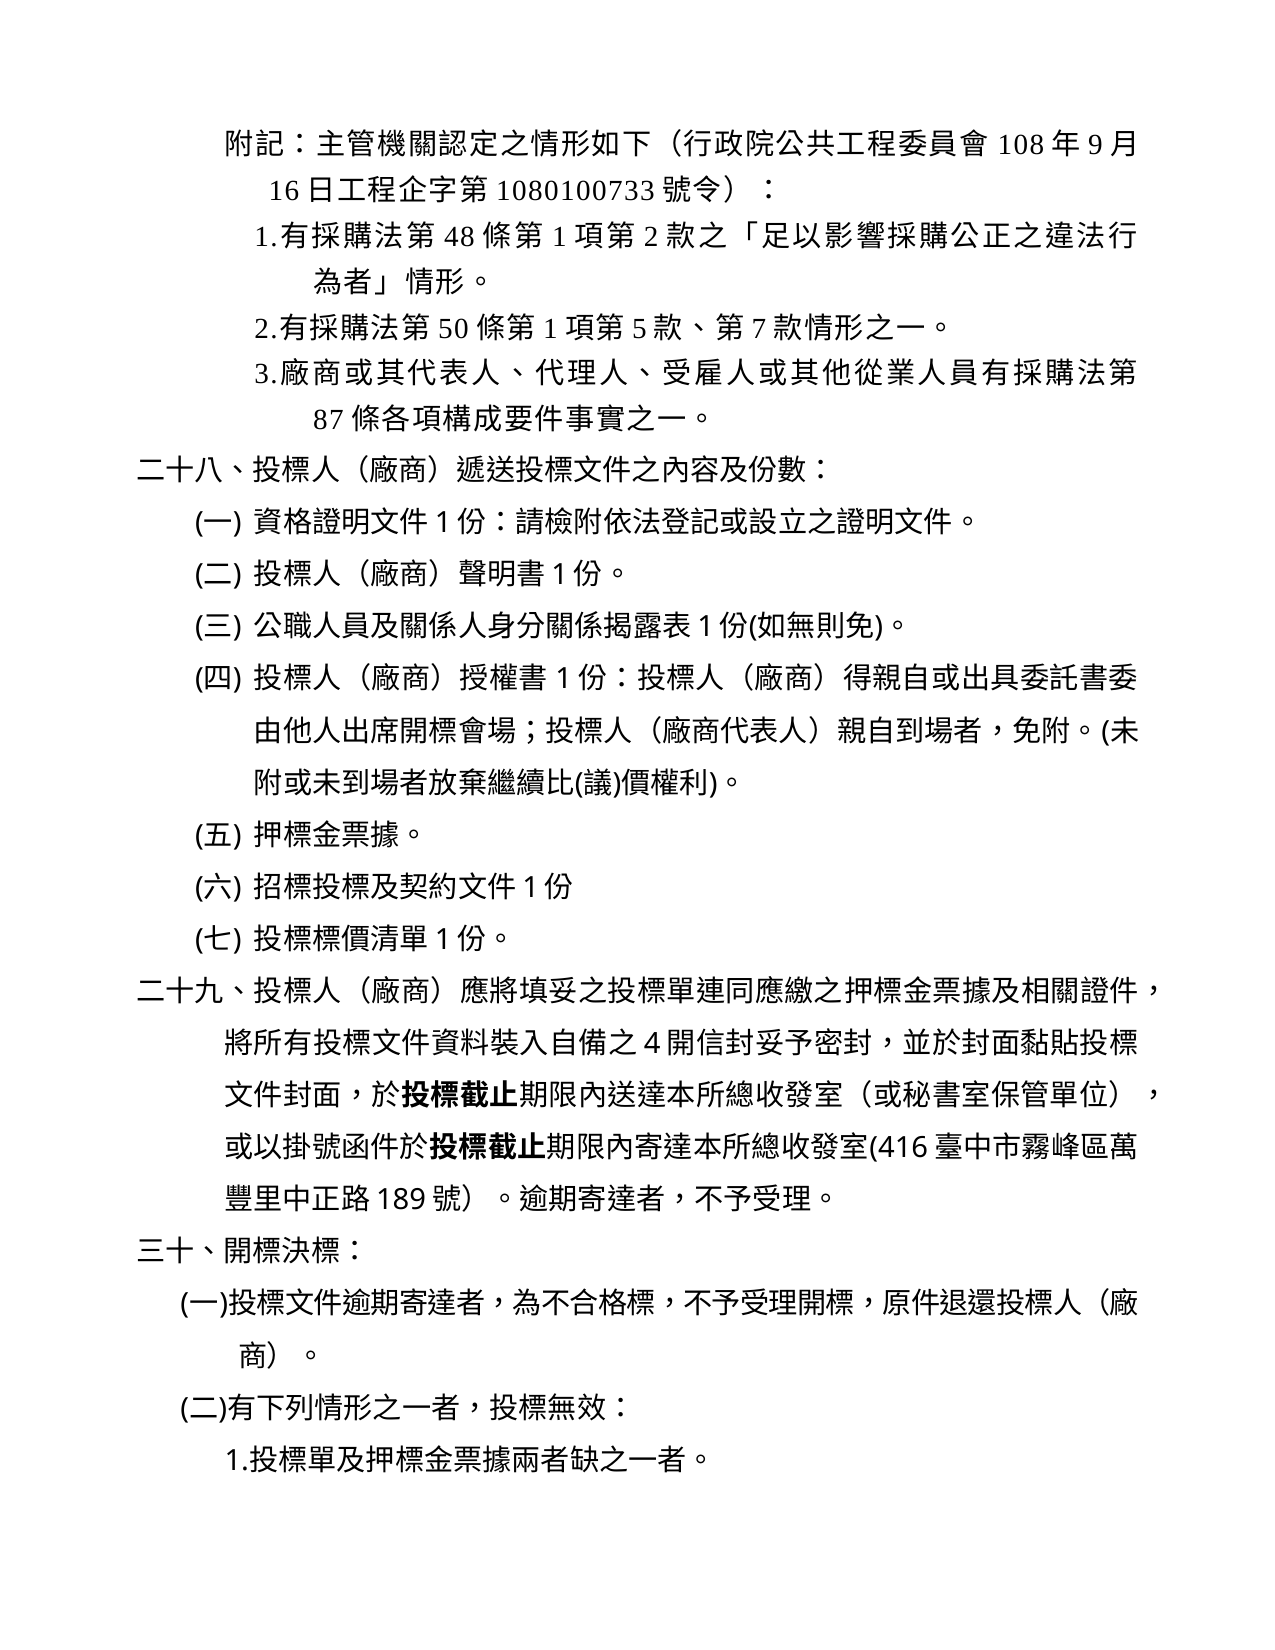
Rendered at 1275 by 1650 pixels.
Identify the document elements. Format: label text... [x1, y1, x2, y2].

text 三十、開標決標： [136, 1220, 1139, 1272]
list 押標金票據。 [195, 803, 1139, 856]
text (一)投標文件逾期寄達者，為不合格標，不予受理開標，原件退還投標人（廠商）。 [180, 1272, 1139, 1376]
text 1.投標單及押標金票據兩者缺之一者。 [224, 1428, 1139, 1481]
list 投標人（廠商）聲明書1份。 [195, 543, 1139, 595]
list 資格證明文件1份：請檢附依法登記或設立之證明文件。 [195, 491, 1139, 543]
list 公職人員及關係人身分關係揭露表1份(如無則免)。 [195, 595, 1139, 647]
list 投標標價清單1份。 [195, 908, 1139, 960]
list 投標人（廠商）授權書1份：投標人（廠商）得親自或出具委託書委由他人出席開標會場；投標人（廠商代表人）親自到場者，免附。(未附或未到場者放棄繼續比(議)價權利)。 [195, 647, 1139, 803]
text 3.廠商或其代表人、代理人、受雇人或其他從業人員有採購法第87條各項構成要件事實之一。 [254, 347, 1139, 439]
text 二十九、投標人（廠商）應將填妥之投標單連同應繳之押標金票據及相關證件，將所有投標文件資料裝入自備之4開信封妥予密封，並於封面黏貼投標文件封面，於投標截止期限內送達本所總收發室（或秘書室保管單位），或以掛號函件於投標截止期限內寄達本所總收發室(416臺中市霧峰區萬豐里中正路189號）。逾期寄達者，不予受理。 [136, 960, 1139, 1220]
text (二)有下列情形之一者，投標無效： [180, 1376, 1139, 1428]
text 二十八、投標人（廠商）遞送投標文件之內容及份數： [136, 439, 1139, 491]
text 附記：主管機關認定之情形如下（行政院公共工程委員會108年9月16日工程企字第1080100733號令）： [224, 118, 1139, 210]
text 1.有採購法第48條第1項第2款之「足以影響採購公正之違法行為者」情形。 [254, 210, 1139, 301]
text 2.有採購法第50條第1項第5款、第7款情形之一。 [254, 301, 1139, 347]
list 招標投標及契約文件1份 [195, 856, 1139, 908]
